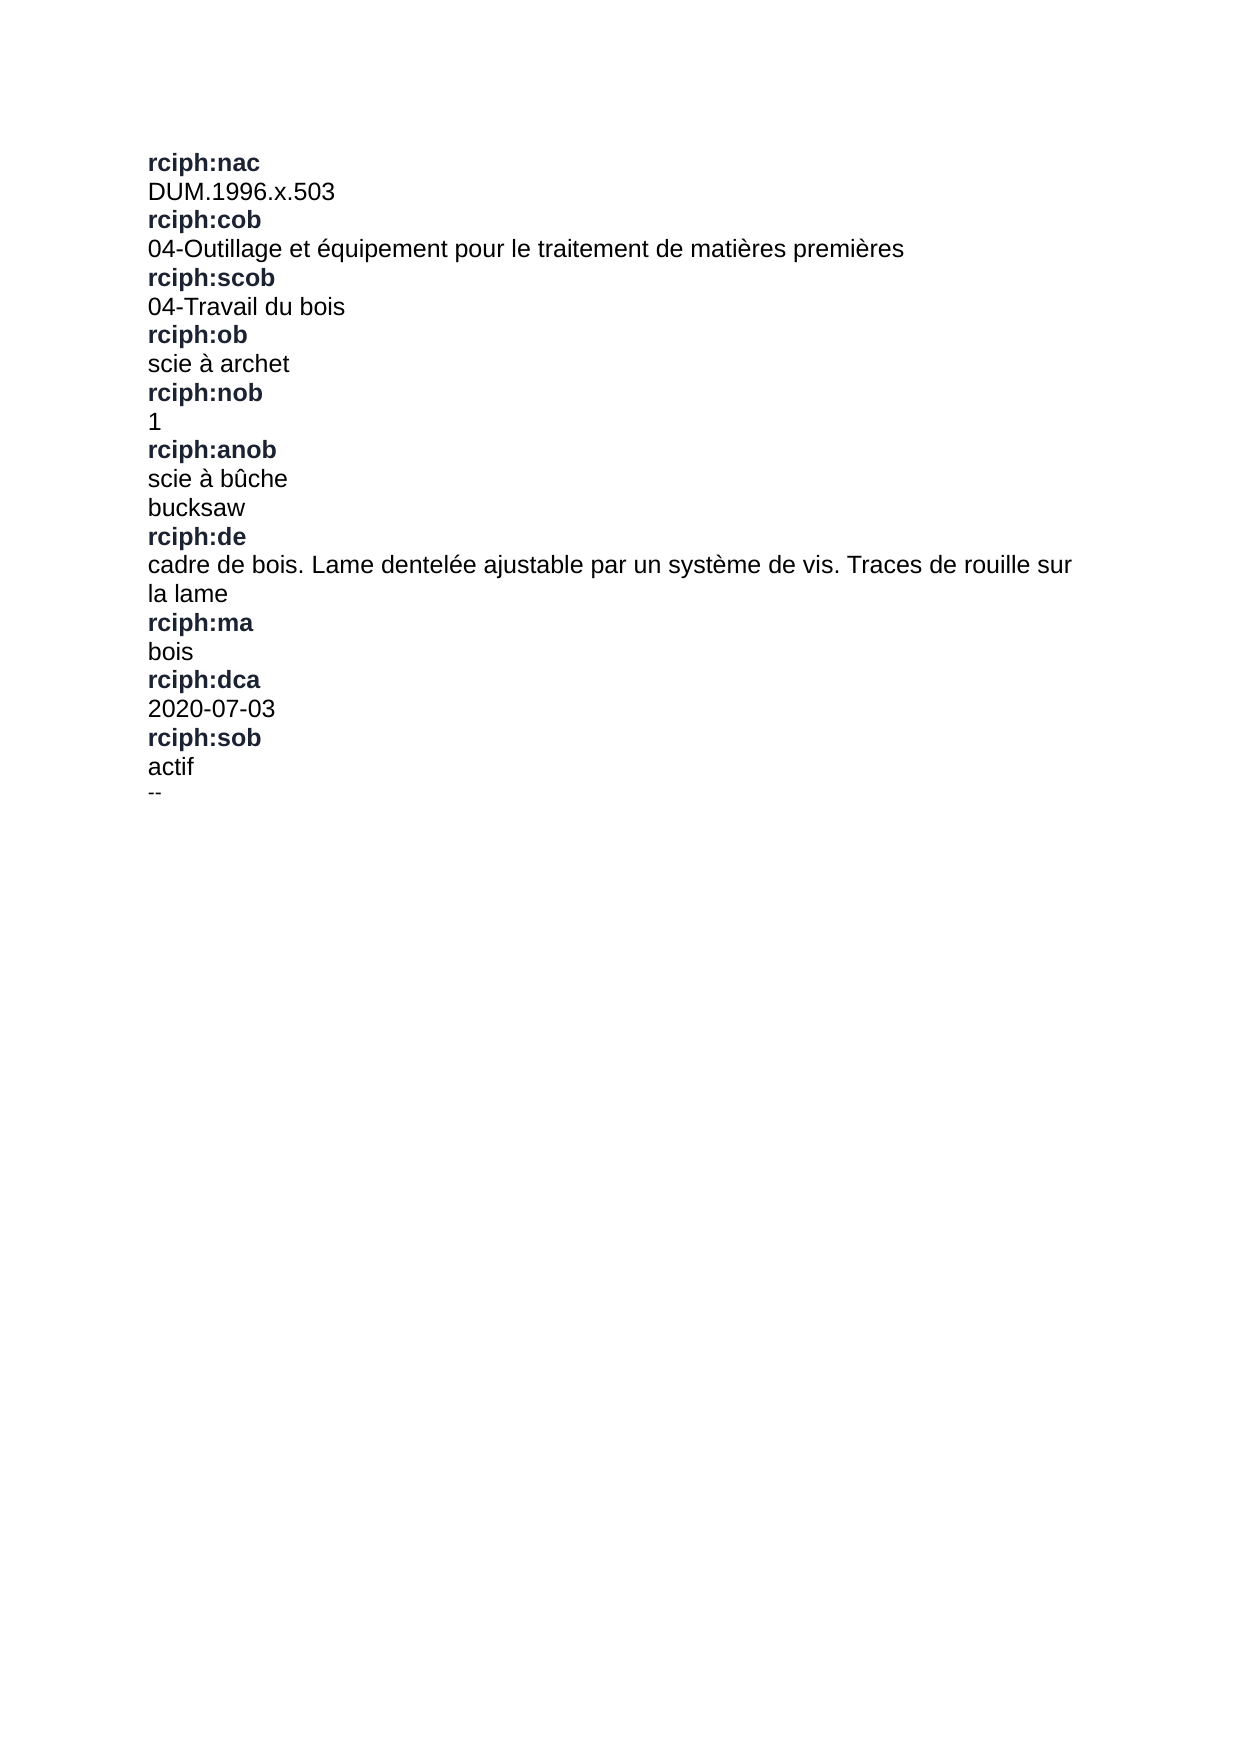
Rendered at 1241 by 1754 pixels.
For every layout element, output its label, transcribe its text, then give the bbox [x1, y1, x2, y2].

text rciph:dca [148, 665, 1092, 694]
text rciph:anob [148, 435, 1092, 464]
text bucksaw [148, 493, 1092, 521]
text DUM.1996.x.503 [148, 176, 1092, 205]
text 1 [148, 406, 1092, 435]
text rciph:nac [148, 148, 1092, 176]
text scie à bûche [148, 464, 1092, 493]
text actif [148, 751, 1092, 780]
text 04-Travail du bois [148, 291, 1092, 320]
text -- [148, 780, 1092, 804]
text rciph:scob [148, 263, 1092, 291]
text 04-Outillage et équipement pour le traitement de matières premières [148, 234, 1092, 263]
text rciph:ma [148, 608, 1092, 636]
text bois [148, 636, 1092, 665]
text cadre de bois. Lame dentelée ajustable par un système de vis. Traces de rouille sur la lame [148, 550, 1092, 608]
text scie à archet [148, 349, 1092, 378]
text rciph:cob [148, 205, 1092, 234]
text rciph:sob [148, 723, 1092, 751]
text rciph:nob [148, 378, 1092, 406]
text rciph:ob [148, 320, 1092, 349]
text rciph:de [148, 521, 1092, 550]
text 2020-07-03 [148, 694, 1092, 723]
